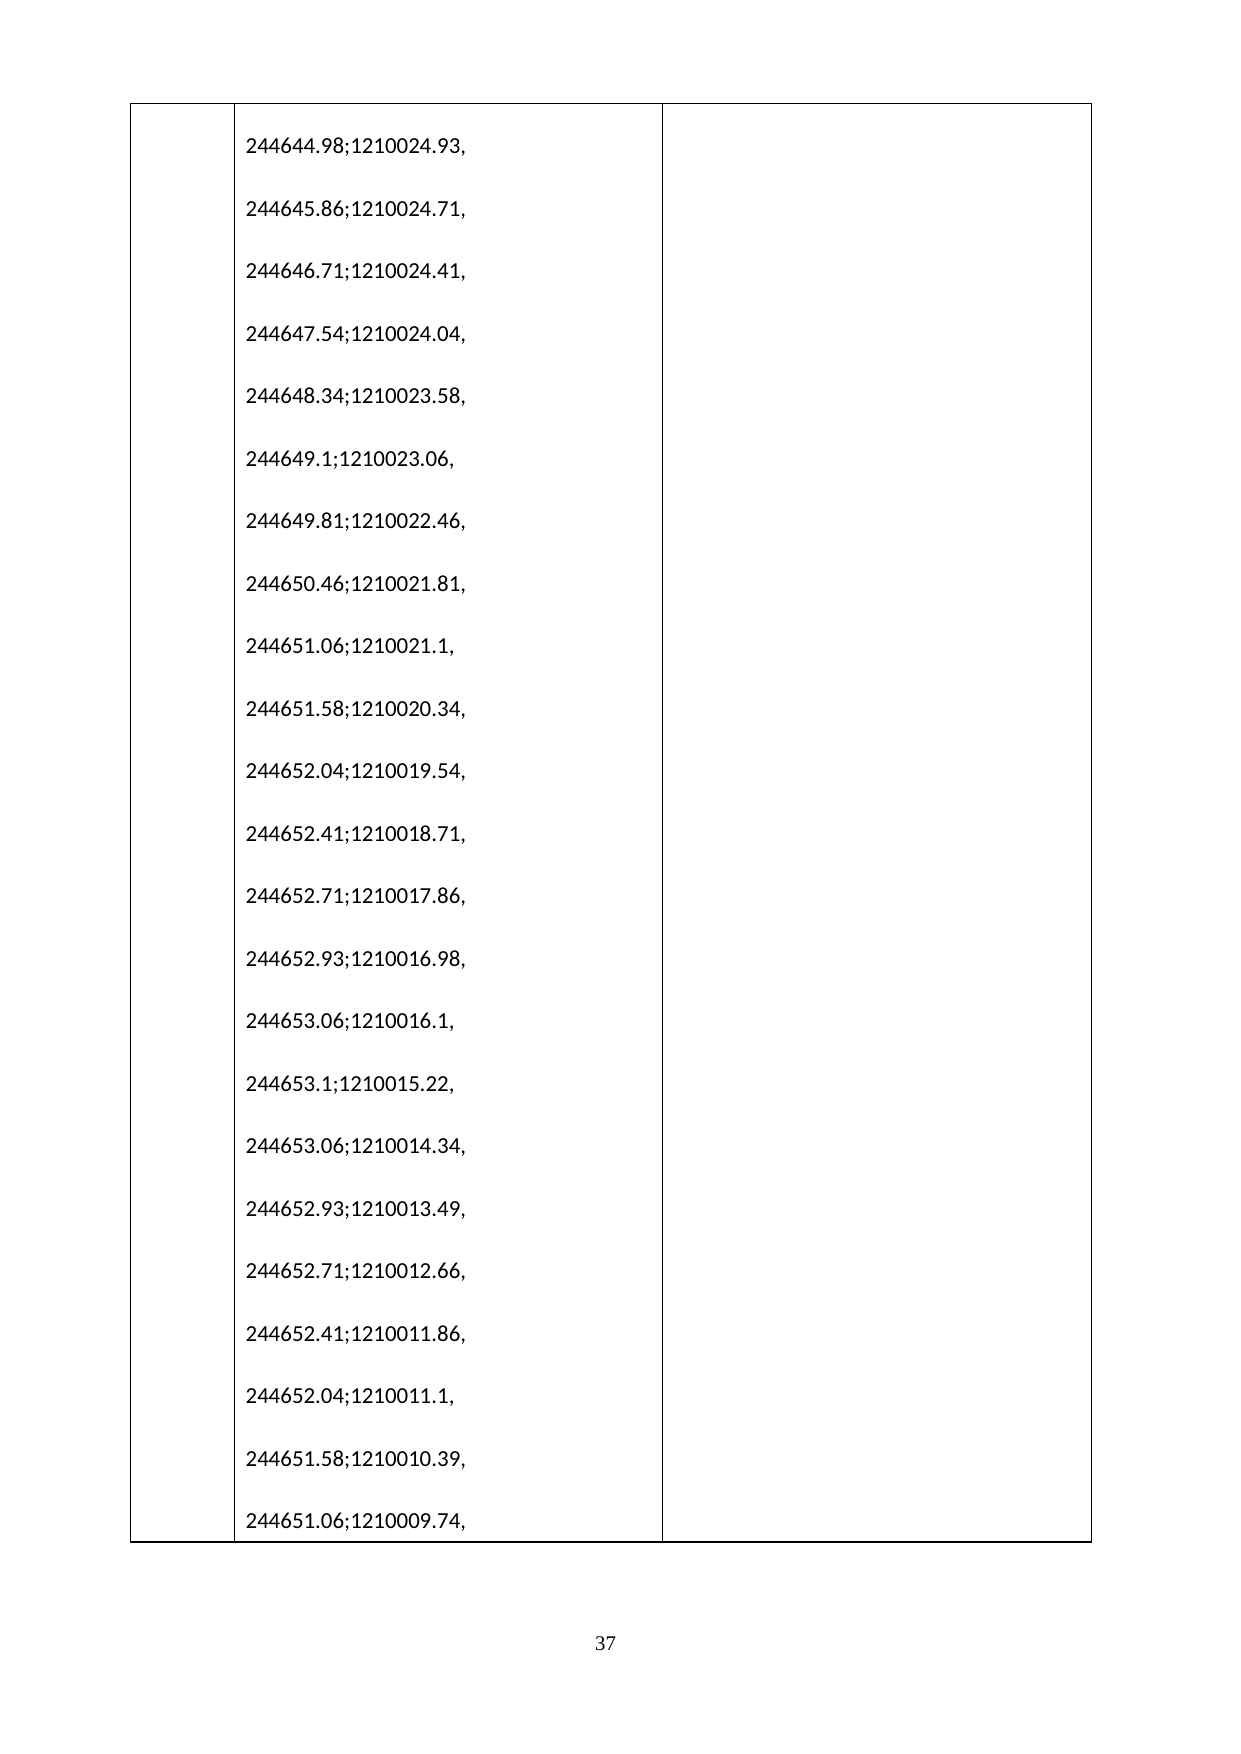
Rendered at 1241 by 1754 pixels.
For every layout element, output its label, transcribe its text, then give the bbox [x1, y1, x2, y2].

table_cell 244644.98;1210024.93, 244645.86;1210024.71, 244646.71;1210024.41, 244647.54;1210024.04, 244648.34;1210023.58, 244649.1;1210023.06, 244649.81;1210022.46, 244650.46;1210021.81, 244651.06;1210021.1, 244651.58;1210020.34, 244652.04;1210019.54, 244652.41;1210018.71, 244652.71;1210017.86, 244652.93;1210016.98, 244653.06;1210016.1, 244653.1;1210015.22, 244653.06;1210014.34, 244652.93;1210013.49, 244652.71;1210012.66, 244652.41;1210011.86, 244652.04;1210011.1, 244651.58;1210010.39, 244651.06;1210009.74, [235, 104, 662, 1541]
table_cell [663, 104, 1091, 1541]
table_cell [131, 104, 234, 1541]
